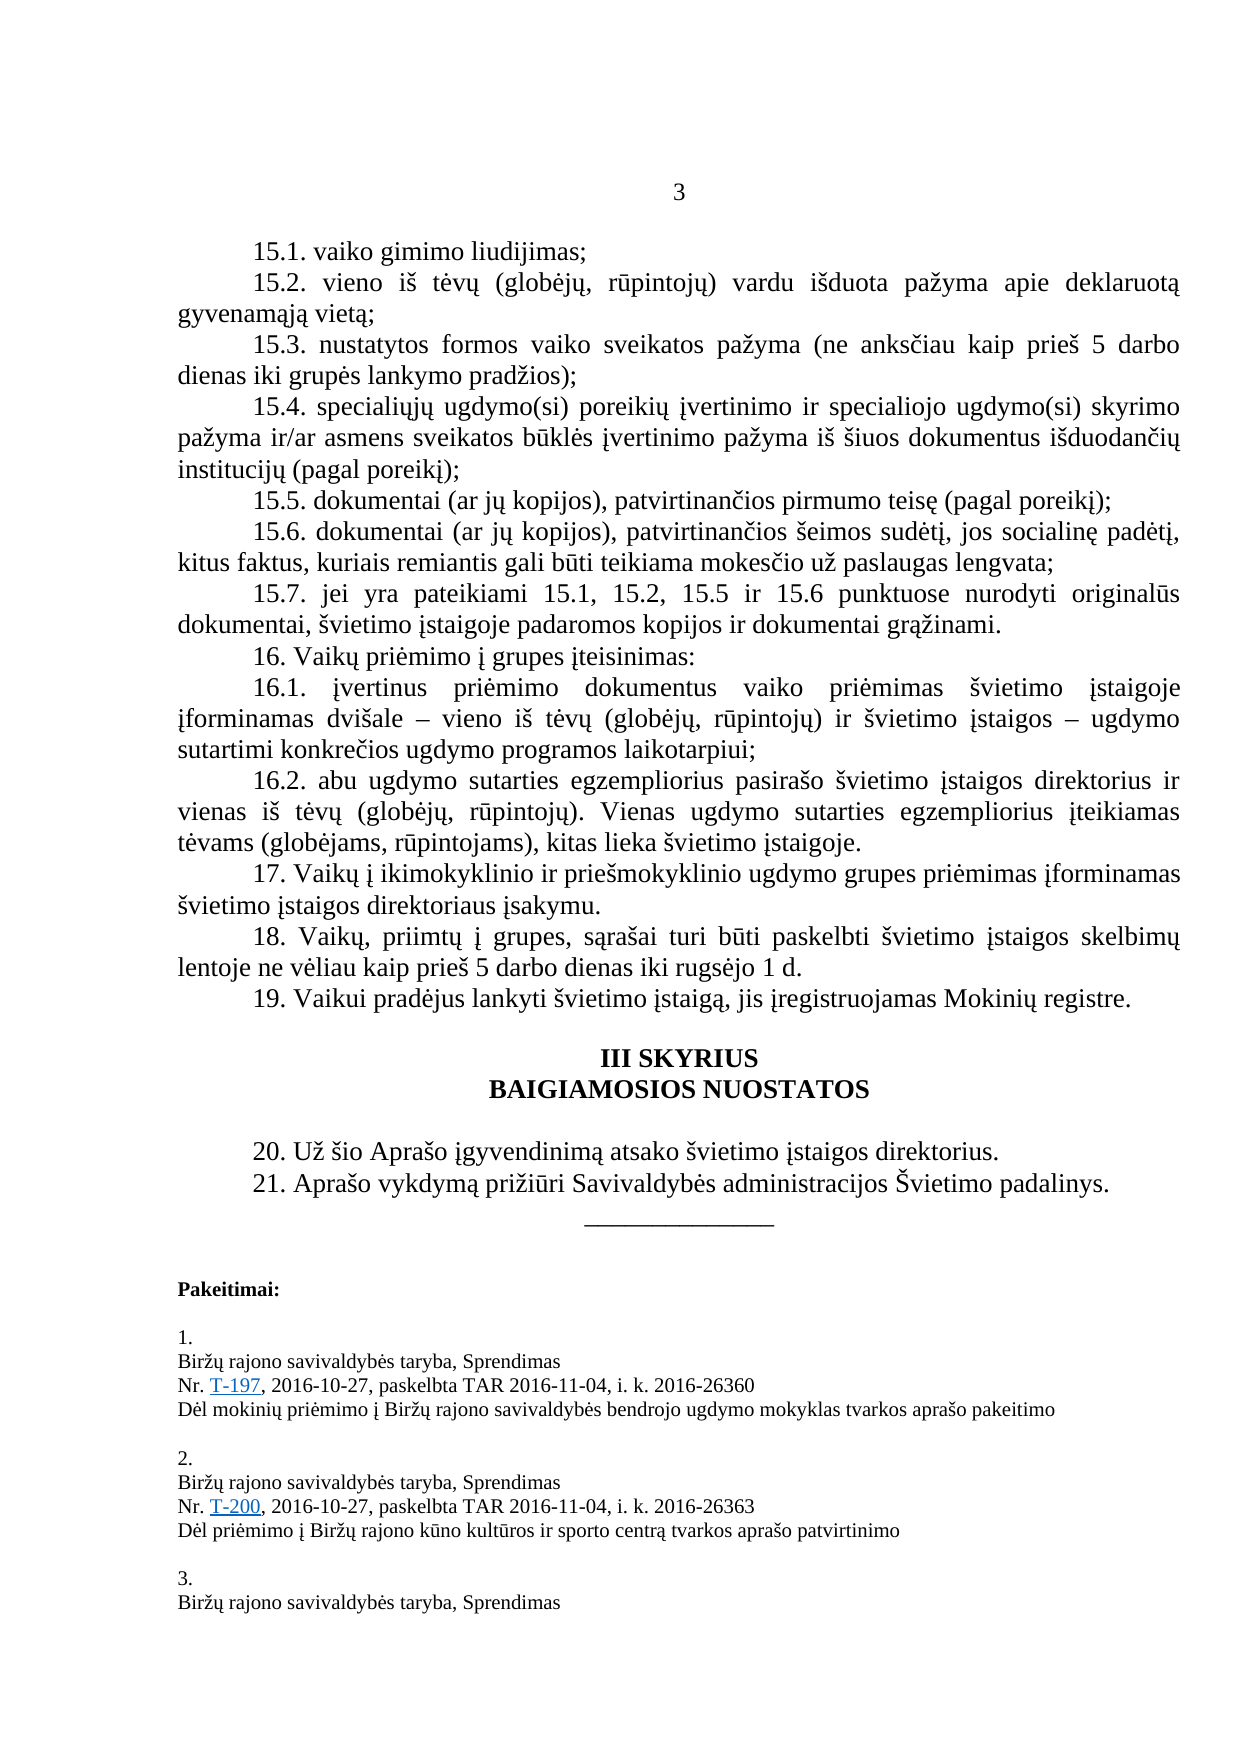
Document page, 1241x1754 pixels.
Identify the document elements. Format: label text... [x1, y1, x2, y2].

text Biržų rajono savivaldybės taryba, Sprendimas [177, 1590, 1181, 1614]
text 15.6. dokumentai (ar jų kopijos), patvirtinančios šeimos sudėtį, jos socialinę padėtį, kitus faktus, kuriais remiantis gali būti teikiama mokesčio už paslaugas lengvata; [177, 515, 1181, 577]
text 15.7. jei yra pateikiami 15.1, 15.2, 15.5 ir 15.6 punktuose nurodyti originalūs dokumentai, švietimo įstaigoje padaromos kopijos ir dokumentai grąžinami. [177, 577, 1181, 639]
text BAIGIAMOSIOS NUOSTATOS [177, 1073, 1181, 1104]
text 15.1. vaiko gimimo liudijimas; [177, 235, 1181, 266]
text 15.5. dokumentai (ar jų kopijos), patvirtinančios pirmumo teisę (pagal poreikį); [177, 484, 1181, 515]
text 2. [177, 1446, 1181, 1469]
text 21. Aprašo vykdymą prižiūri Savivaldybės administracijos Švietimo padalinys. [177, 1167, 1181, 1198]
text ______________ [177, 1198, 1181, 1229]
text 15.4. specialiųjų ugdymo(si) poreikių įvertinimo ir specialiojo ugdymo(si) skyrimo pažyma ir/ar asmens sveikatos būklės įvertinimo pažyma iš šiuos dokumentus išduodančių institucijų (pagal poreikį); [177, 390, 1181, 484]
text Nr. T-197, 2016-10-27, paskelbta TAR 2016-11-04, i. k. 2016-26360 [177, 1373, 1181, 1397]
text 18. Vaikų, priimtų į grupes, sąrašai turi būti paskelbti švietimo įstaigos skelbimų lentoje ne vėliau kaip prieš 5 darbo dienas iki rugsėjo 1 d. [177, 920, 1181, 982]
text 3. [177, 1566, 1181, 1590]
text 15.2. vieno iš tėvų (globėjų, rūpintojų) vardu išduota pažyma apie deklaruotą gyvenamąją vietą; [177, 266, 1181, 328]
text Pakeitimai: [177, 1277, 1181, 1301]
text 1. [177, 1325, 1181, 1349]
text 16.2. abu ugdymo sutarties egzempliorius pasirašo švietimo įstaigos direktorius ir vienas iš tėvų (globėjų, rūpintojų). Vienas ugdymo sutarties egzempliorius įteikiamas tėvams (globėjams, rūpintojams), kitas lieka švietimo įstaigoje. [177, 764, 1181, 858]
text 19. Vaikui pradėjus lankyti švietimo įstaigą, jis įregistruojamas Mokinių registre. [177, 982, 1181, 1013]
text Biržų rajono savivaldybės taryba, Sprendimas [177, 1349, 1181, 1373]
text 15.3. nustatytos formos vaiko sveikatos pažyma (ne anksčiau kaip prieš 5 darbo dienas iki grupės lankymo pradžios); [177, 328, 1181, 390]
text 16. Vaikų priėmimo į grupes įteisinimas: [177, 639, 1181, 671]
text 16.1. įvertinus priėmimo dokumentus vaiko priėmimas švietimo įstaigoje įforminamas dvišale – vieno iš tėvų (globėjų, rūpintojų) ir švietimo įstaigos – ugdymo sutartimi konkrečios ugdymo programos laikotarpiui; [177, 671, 1181, 764]
text Dėl mokinių priėmimo į Biržų rajono savivaldybės bendrojo ugdymo mokyklas tvarkos aprašo pakeitimo [177, 1397, 1181, 1421]
text Biržų rajono savivaldybės taryba, Sprendimas [177, 1469, 1181, 1494]
text Dėl priėmimo į Biržų rajono kūno kultūros ir sporto centrą tvarkos aprašo patvirtinimo [177, 1518, 1181, 1542]
text Nr. T-200, 2016-10-27, paskelbta TAR 2016-11-04, i. k. 2016-26363 [177, 1494, 1181, 1518]
text 20. Už šio Aprašo įgyvendinimą atsako švietimo įstaigos direktorius. [177, 1136, 1181, 1167]
text III SKYRIUS [177, 1042, 1181, 1073]
text 17. Vaikų į ikimokyklinio ir priešmokyklinio ugdymo grupes priėmimas įforminamas švietimo įstaigos direktoriaus įsakymu. [177, 858, 1181, 920]
